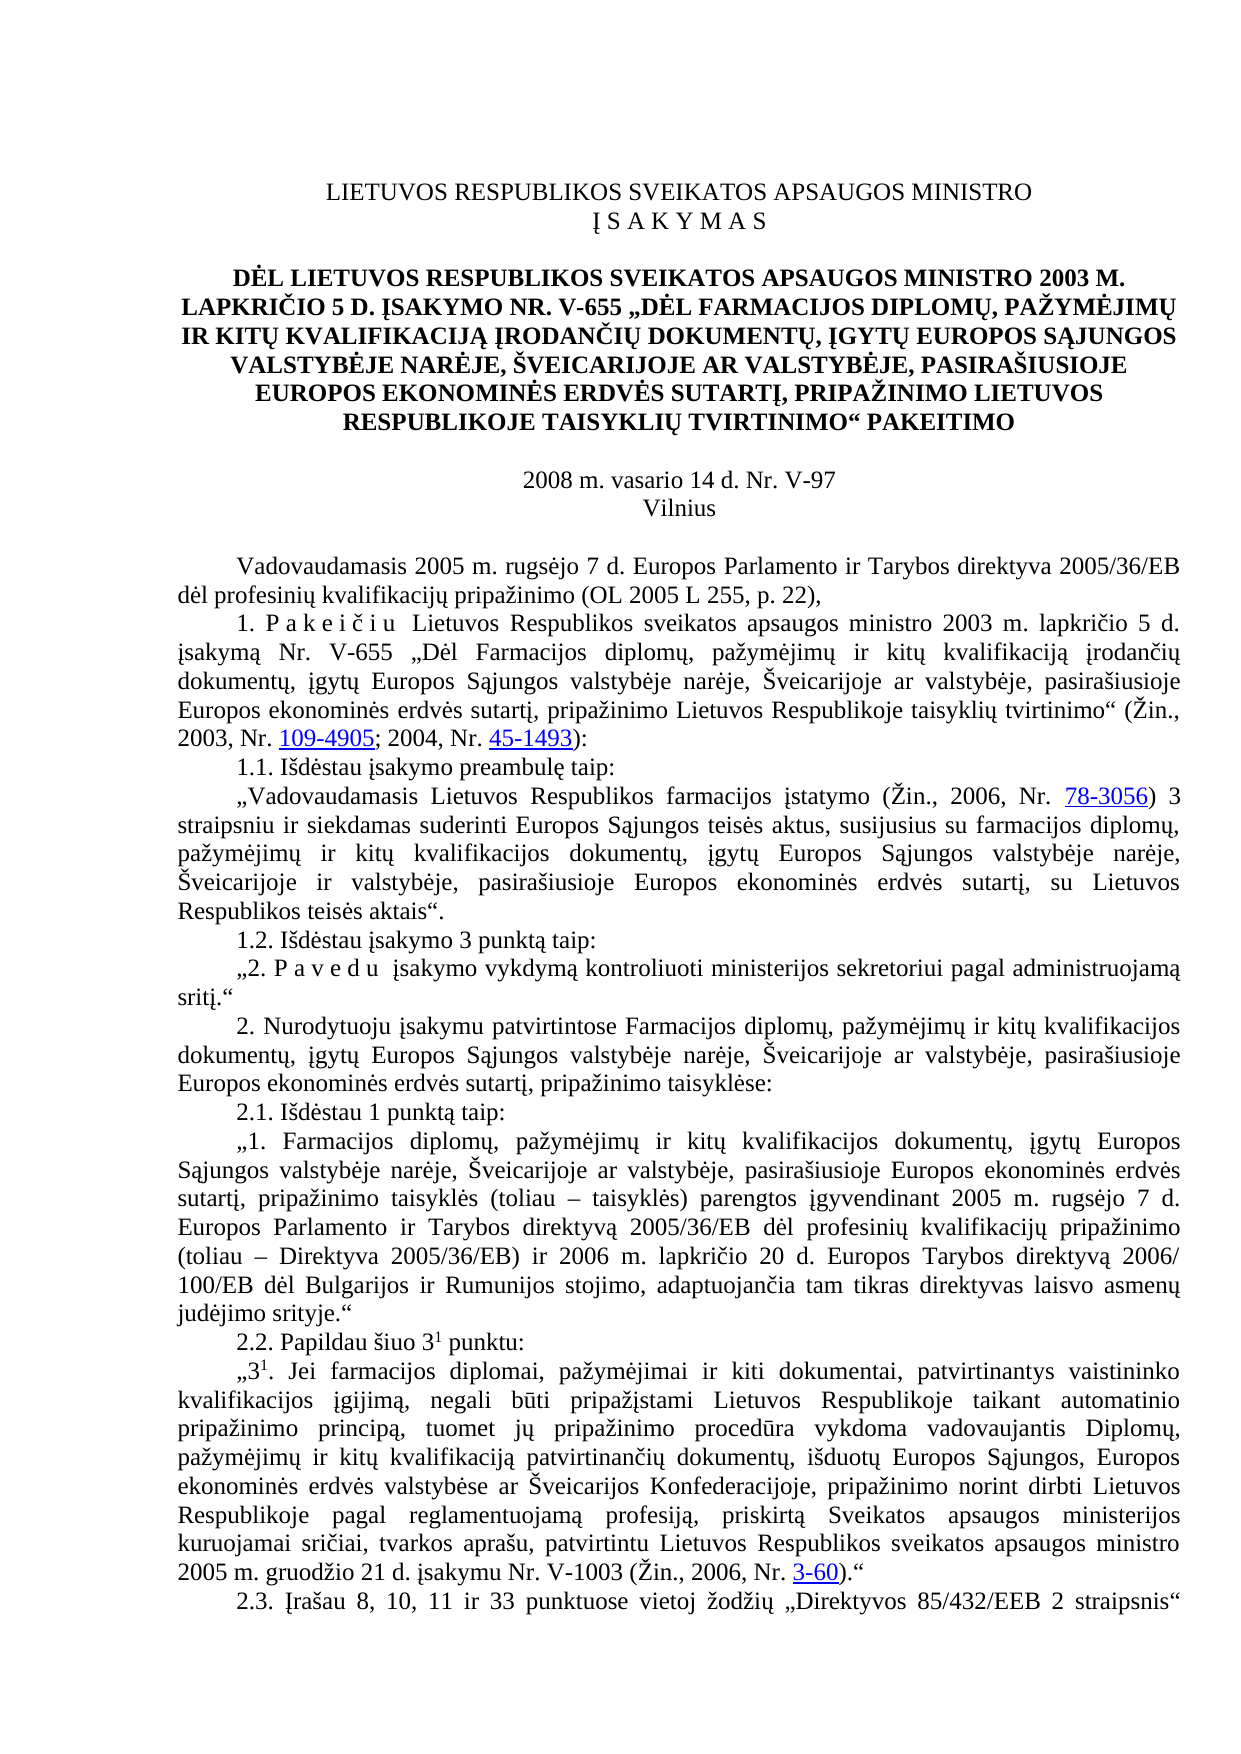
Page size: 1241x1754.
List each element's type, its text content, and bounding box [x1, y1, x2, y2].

text „31. Jei farmacijos diplomai, pažymėjimai ir kiti dokumentai, patvirtinantys vaistininko kvalifikacijos įgijimą, negali būti pripažįstami Lietuvos Respublikoje taikant automatinio pripažinimo principą, tuomet jų pripažinimo procedūra vykdoma vadovaujantis Diplomų, pažymėjimų ir kitų kvalifikaciją patvirtinančių dokumentų, išduotų Europos Sąjungos, Europos ekonominės erdvės valstybėse ar Šveicarijos Konfederacijoje, pripažinimo norint dirbti Lietuvos Respublikoje pagal reglamentuojamą profesiją, priskirtą Sveikatos apsaugos ministerijos kuruojamai sričiai, tvarkos aprašu, patvirtintu Lietuvos Respublikos sveikatos apsaugos ministro 2005 m. gruodžio 21 d. įsakymu Nr. V-1003 (Žin., 2006, Nr. 3-60).“ [177, 1356, 1181, 1586]
text ĮSAKYMAS [177, 206, 1181, 235]
text LIETUVOS RESPUBLIKOS SVEIKATOS APSAUGOS MINISTRO [177, 177, 1181, 206]
text 1. Pakeičiu Lietuvos Respublikos sveikatos apsaugos ministro 2003 m. lapkričio 5 d. įsakymą Nr. V-655 „Dėl Farmacijos diplomų, pažymėjimų ir kitų kvalifikaciją įrodančių dokumentų, įgytų Europos Sąjungos valstybėje narėje, Šveicarijoje ar valstybėje, pasirašiusioje Europos ekonominės erdvės sutartį, pripažinimo Lietuvos Respublikoje taisyklių tvirtinimo“ (Žin., 2003, Nr. 109-4905; 2004, Nr. 45-1493): [177, 608, 1181, 752]
text Vadovaudamasis 2005 m. rugsėjo 7 d. Europos Parlamento ir Tarybos direktyva 2005/36/EB dėl profesinių kvalifikacijų pripažinimo (OL 2005 L 255, p. 22), [177, 551, 1181, 608]
text 1.1. Išdėstau įsakymo preambulę taip: [177, 752, 1181, 781]
text 2.3. Įrašau 8, 10, 11 ir 33 punktuose vietoj žodžių „Direktyvos 85/432/EEB 2 straipsnis“ [177, 1586, 1181, 1615]
text „Vadovaudamasis Lietuvos Respublikos farmacijos įstatymo (Žin., 2006, Nr. 78-3056) 3 straipsniu ir siekdamas suderinti Europos Sąjungos teisės aktus, susijusius su farmacijos diplomų, pažymėjimų ir kitų kvalifikacijos dokumentų, įgytų Europos Sąjungos valstybėje narėje, Šveicarijoje ir valstybėje, pasirašiusioje Europos ekonominės erdvės sutartį, su Lietuvos Respublikos teisės aktais“. [177, 781, 1181, 925]
text 2. Nurodytuoju įsakymu patvirtintose Farmacijos diplomų, pažymėjimų ir kitų kvalifikacijos dokumentų, įgytų Europos Sąjungos valstybėje narėje, Šveicarijoje ar valstybėje, pasirašiusioje Europos ekonominės erdvės sutartį, pripažinimo taisyklėse: [177, 1011, 1181, 1097]
text 1.2. Išdėstau įsakymo 3 punktą taip: [177, 925, 1181, 953]
text 2.2. Papildau šiuo 31 punktu: [177, 1327, 1181, 1356]
text Vilnius [177, 493, 1181, 522]
text „1. Farmacijos diplomų, pažymėjimų ir kitų kvalifikacijos dokumentų, įgytų Europos Sąjungos valstybėje narėje, Šveicarijoje ar valstybėje, pasirašiusioje Europos ekonominės erdvės sutartį, pripažinimo taisyklės (toliau – taisyklės) parengtos įgyvendinant 2005 m. rugsėjo 7 d. Europos Parlamento ir Tarybos direktyvą 2005/36/EB dėl profesinių kvalifikacijų pripažinimo (toliau – Direktyva 2005/36/EB) ir 2006 m. lapkričio 20 d. Europos Tarybos direktyvą 2006/ 100/EB dėl Bulgarijos ir Rumunijos stojimo, adaptuojančia tam tikras direktyvas laisvo asmenų judėjimo srityje.“ [177, 1126, 1181, 1327]
text „2. Pavedu įsakymo vykdymą kontroliuoti ministerijos sekretoriui pagal administruojamą sritį.“ [177, 953, 1181, 1011]
text 2008 m. vasario 14 d. Nr. V-97 [177, 465, 1181, 493]
text DĖL LIETUVOS RESPUBLIKOS SVEIKATOS APSAUGOS MINISTRO 2003 M. LAPKRIČIO 5 D. ĮSAKYMO NR. V-655 „DĖL FARMACIJOS DIPLOMŲ, PAŽYMĖJIMŲ IR KITŲ KVALIFIKACIJĄ ĮRODANČIŲ DOKUMENTŲ, ĮGYTŲ EUROPOS SĄJUNGOS VALSTYBĖJE NARĖJE, ŠVEICARIJOJE AR VALSTYBĖJE, PASIRAŠIUSIOJE EUROPOS EKONOMINĖS ERDVĖS SUTARTĮ, PRIPAŽINIMO LIETUVOS RESPUBLIKOJE TAISYKLIŲ TVIRTINIMO“ PAKEITIMO [177, 263, 1181, 436]
text 2.1. Išdėstau 1 punktą taip: [177, 1097, 1181, 1126]
